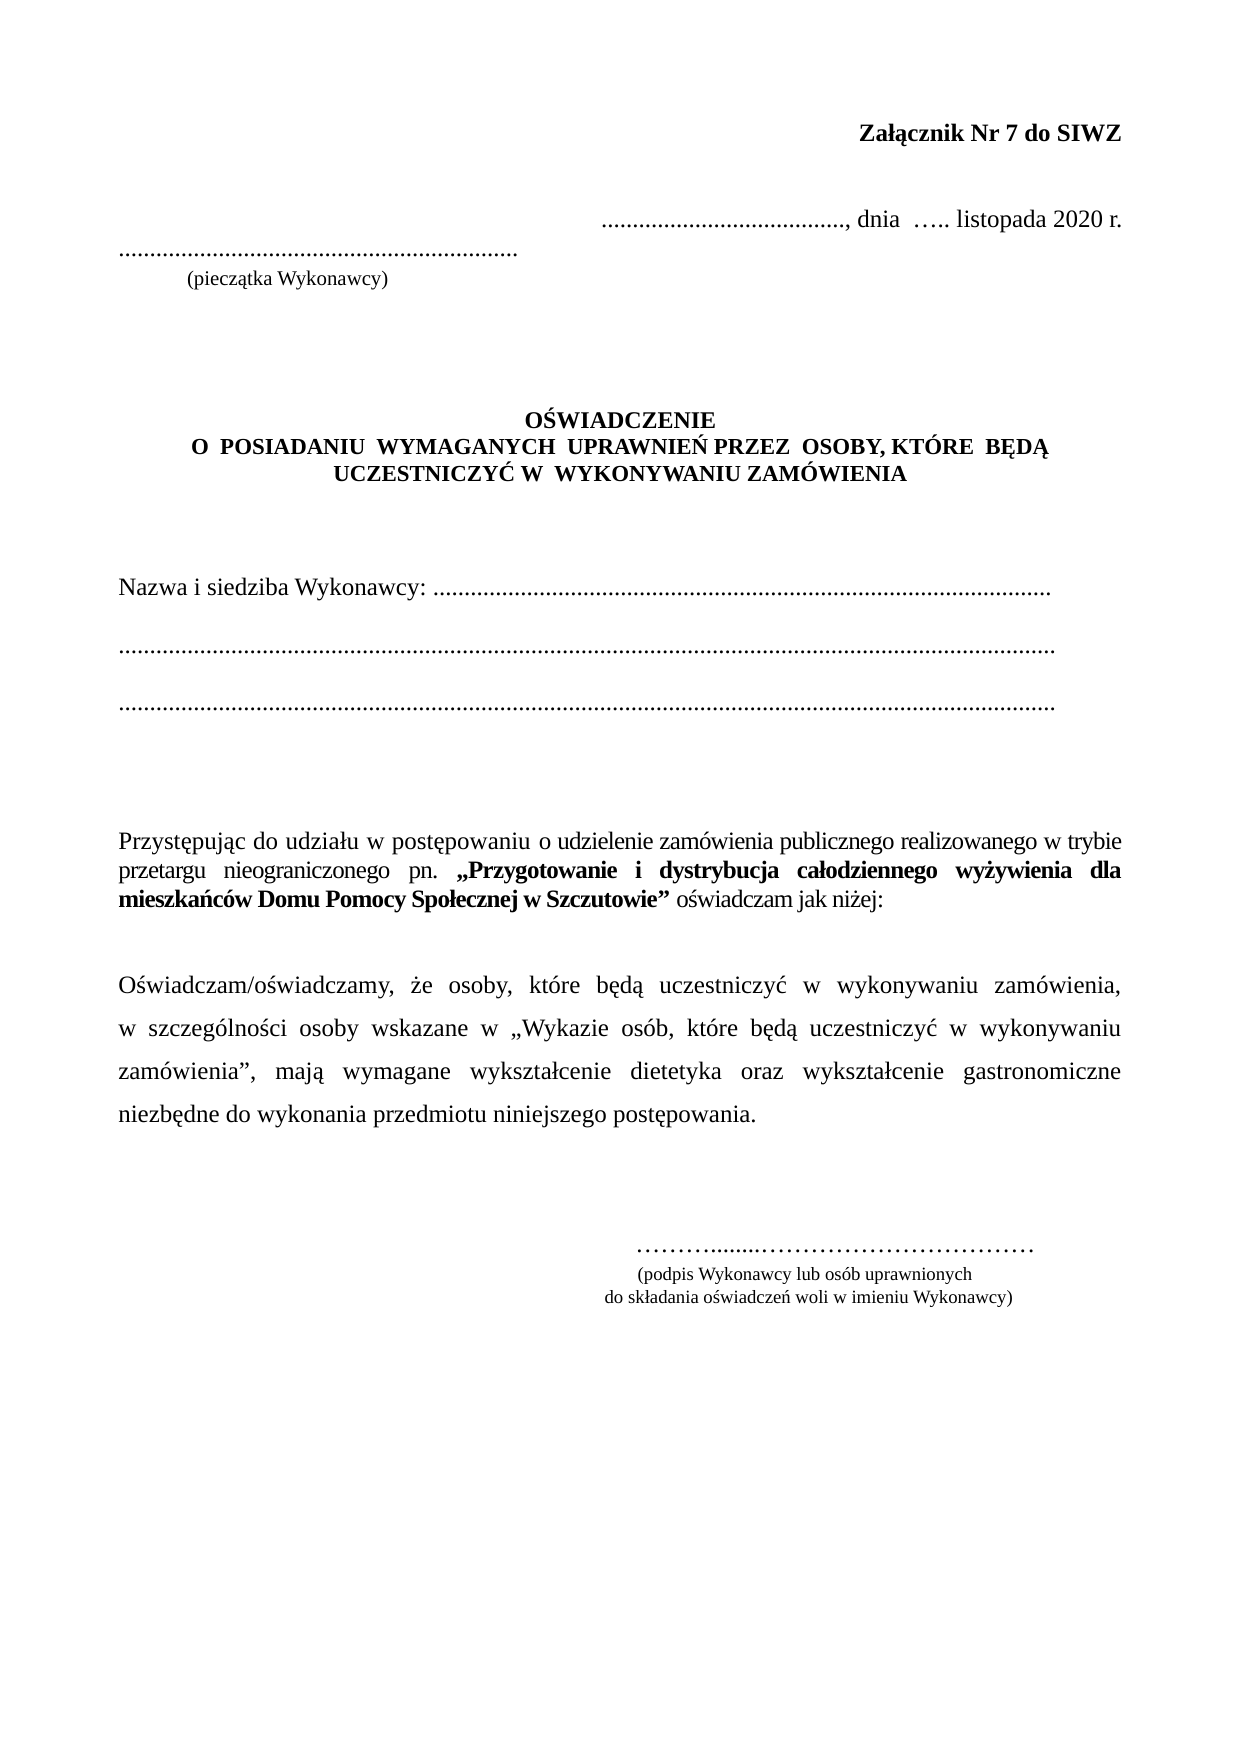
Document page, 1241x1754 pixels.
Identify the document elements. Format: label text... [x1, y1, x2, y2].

text ………........…………………………… [118, 1229, 1122, 1257]
text (podpis Wykonawcy lub osób uprawnionych [118, 1257, 1122, 1286]
text ...................................................................................................................................................... [118, 630, 1122, 658]
text do składania oświadczeń woli w imieniu Wykonawcy) [118, 1286, 1122, 1308]
text (pieczątka Wykonawcy) [118, 262, 1122, 291]
text O POSIADANIU WYMAGANYCH UPRAWNIEŃ PRZEZ OSOBY, KTÓRE BĘDĄ UCZESTNICZYĆ W WYKONYWANIU ZAMÓWIENIA [118, 433, 1122, 486]
text ...................................................................................................................................................... [118, 687, 1122, 716]
text ......................................., dnia ….. listopada 2020 r. [118, 204, 1122, 233]
text Nazwa i siedziba Wykonawcy: ................................................................................................... [118, 572, 1122, 601]
text Przystępując do udziału w postępowaniu o udzielenie zamówienia publicznego realizowanego w trybie przetargu nieograniczonego pn. „Przygotowanie i dystrybucja całodziennego wyżywienia dla mieszkańców Domu Pomocy Społecznej w Szczutowie” oświadczam jak niżej: [118, 826, 1122, 912]
text Załącznik Nr 7 do SIWZ [118, 118, 1122, 147]
text Oświadczam/oświadczamy, że osoby, które będą uczestniczyć w wykonywaniu zamówienia, w szczególności osoby wskazane w „Wykazie osób, które będą uczestniczyć w wykonywaniu zamówienia”, mają wymagane wykształcenie dietetyka oraz wykształcenie gastronomiczne niezbędne do wykonania przedmiotu niniejszego postępowania. [118, 970, 1122, 1128]
text OŚWIADCZENIE [118, 406, 1122, 433]
text ................................................................ [118, 233, 1122, 262]
